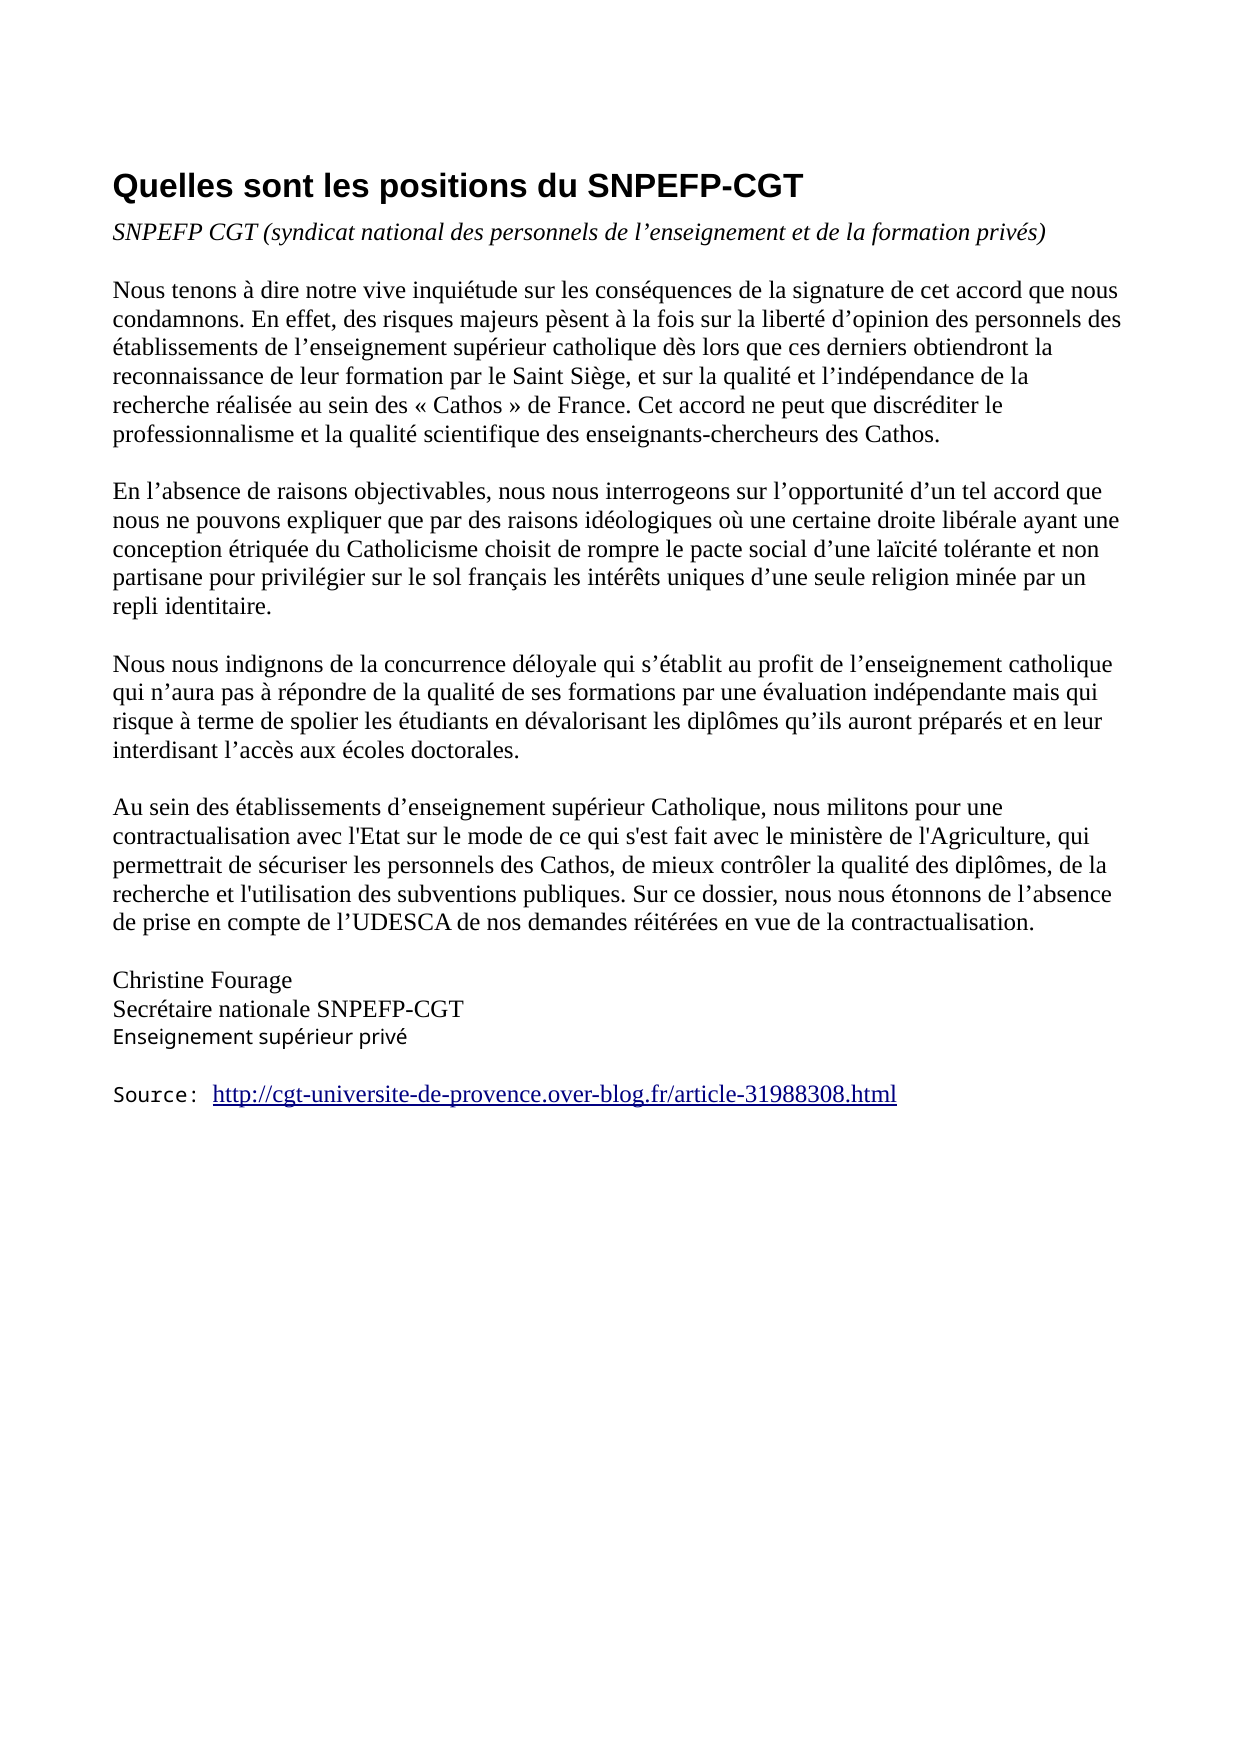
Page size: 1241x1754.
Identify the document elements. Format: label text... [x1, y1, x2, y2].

text Enseignement supérieur privé [112, 1022, 1128, 1051]
text Nous nous indignons de la concurrence déloyale qui s’établit au profit de l’enseignement catholique qui n’aura pas à répondre de la qualité de ses formations par une évaluation indépendante mais qui risque à terme de spolier les étudiants en dévalorisant les diplômes qu’ils auront préparés et en leur interdisant l’accès aux écoles doctorales. [112, 649, 1128, 764]
text Secrétaire nationale SNPEFP-CGT [112, 994, 1128, 1022]
text Source: http://cgt-universite-de-provence.over-blog.fr/article-31988308.html [112, 1079, 1128, 1109]
subtitle Quelles sont les positions du SNPEFP-CGT [112, 166, 1128, 205]
text SNPEFP CGT (syndicat national des personnels de l’enseignement et de la formation privés) [112, 217, 1128, 246]
text Nous tenons à dire notre vive inquiétude sur les conséquences de la signature de cet accord que nous condamnons. En effet, des risques majeurs pèsent à la fois sur la liberté d’opinion des personnels des établissements de l’enseignement supérieur catholique dès lors que ces derniers obtiendront la reconnaissance de leur formation par le Saint Siège, et sur la qualité et l’indépendance de la recherche réalisée au sein des « Cathos » de France. Cet accord ne peut que discréditer le professionnalisme et la qualité scientifique des enseignants-chercheurs des Cathos. [112, 275, 1128, 447]
text Au sein des établissements d’enseignement supérieur Catholique, nous militons pour une contractualisation avec l'Etat sur le mode de ce qui s'est fait avec le ministère de l'Agriculture, qui permettrait de sécuriser les personnels des Cathos, de mieux contrôler la qualité des diplômes, de la recherche et l'utilisation des subventions publiques. Sur ce dossier, nous nous étonnons de l’absence de prise en compte de l’UDESCA de nos demandes réitérées en vue de la contractualisation. [112, 792, 1128, 936]
text Christine Fourage [112, 965, 1128, 994]
text En l’absence de raisons objectivables, nous nous interrogeons sur l’opportunité d’un tel accord que nous ne pouvons expliquer que par des raisons idéologiques où une certaine droite libérale ayant une conception étriquée du Catholicisme choisit de rompre le pacte social d’une laïcité tolérante et non partisane pour privilégier sur le sol français les intérêts uniques d’une seule religion minée par un repli identitaire. [112, 476, 1128, 620]
